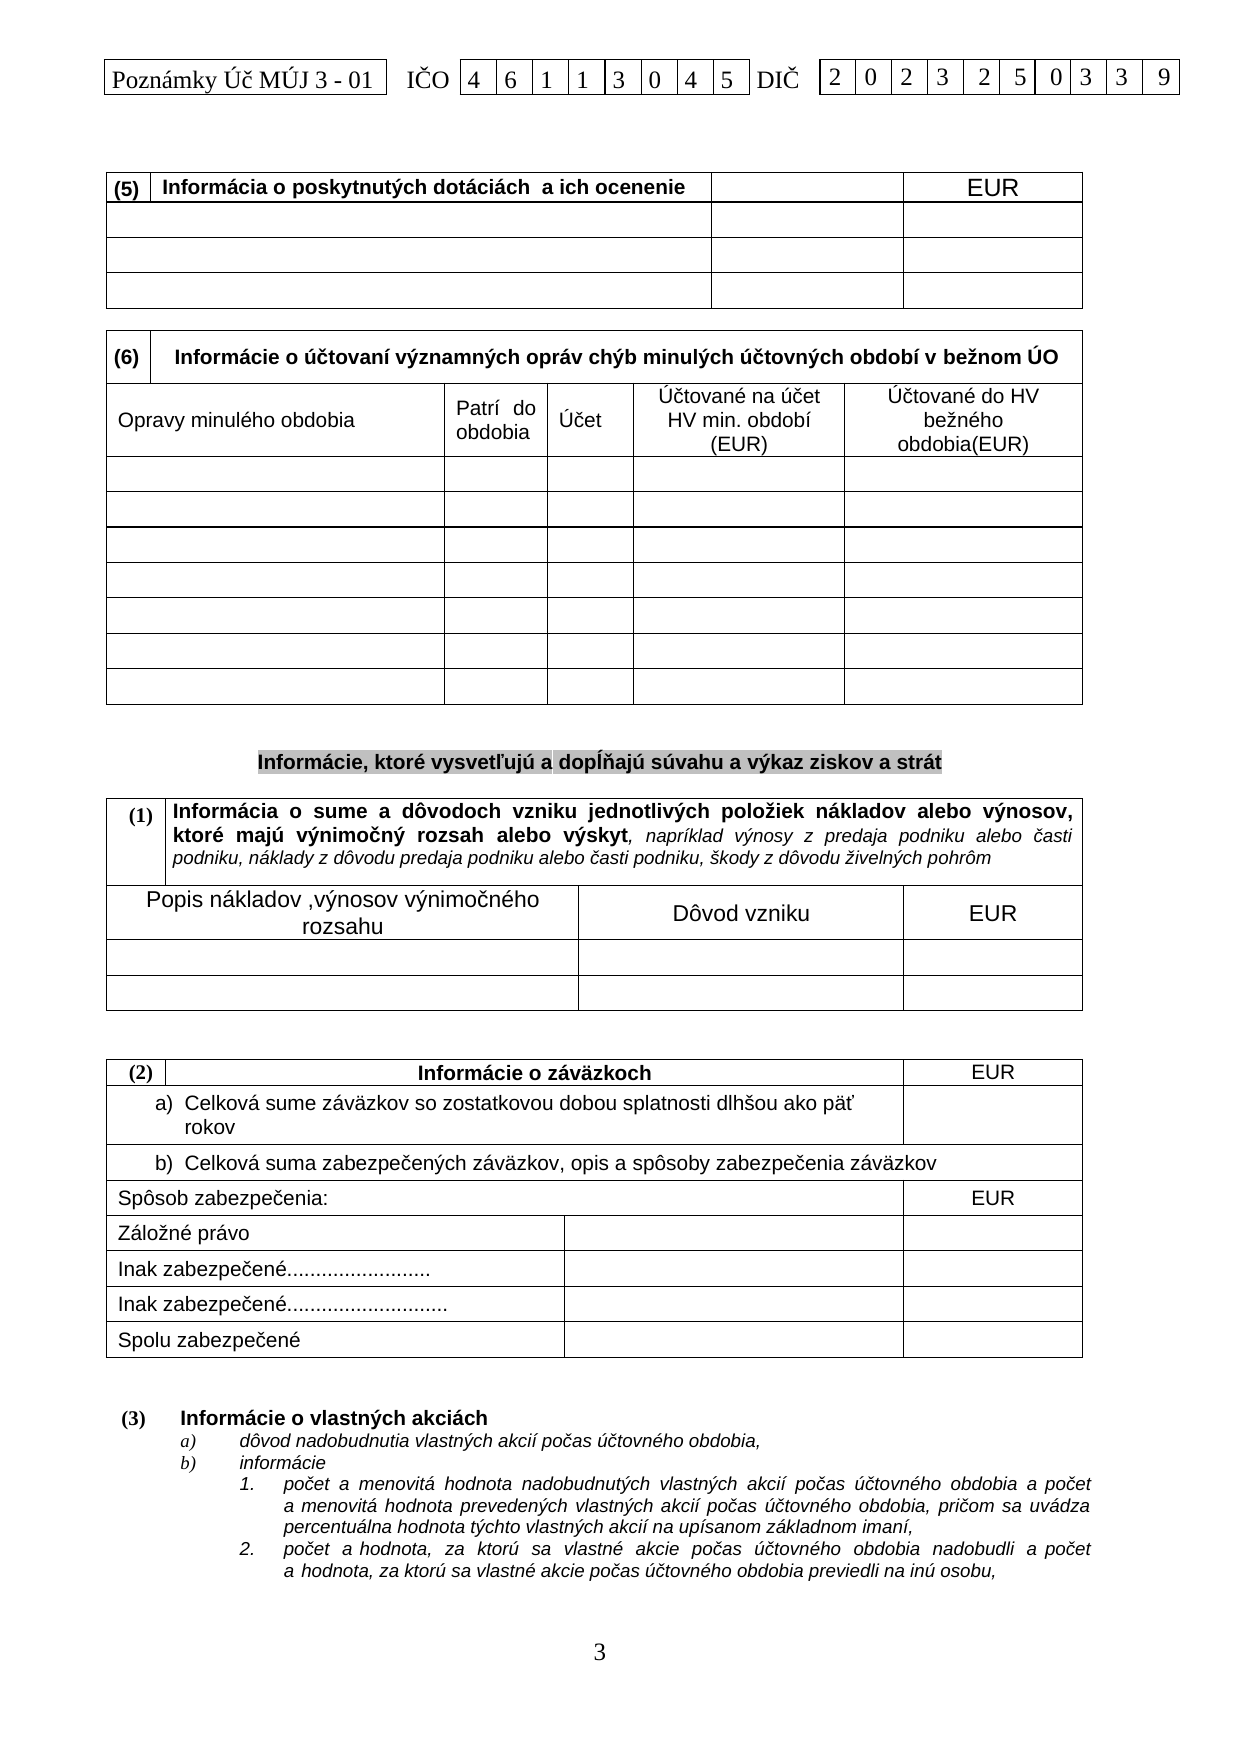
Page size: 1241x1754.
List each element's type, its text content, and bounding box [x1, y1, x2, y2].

table_header [107, 331, 150, 383]
list dôvod nadobudnutia vlastných akcií počas účtovného obdobia, [180, 1430, 1092, 1451]
table_cell [634, 669, 844, 703]
table_cell [712, 273, 903, 308]
table_cell [904, 1287, 1082, 1321]
table_cell [634, 598, 844, 633]
table_cell [107, 273, 711, 308]
table_cell [107, 238, 711, 272]
table_cell [845, 457, 1082, 491]
table_cell [565, 1216, 903, 1250]
table_cell [634, 563, 844, 597]
list Informácie o vlastných akciách [121, 1406, 1092, 1430]
table_cell [634, 457, 844, 491]
table_cell [107, 203, 711, 237]
table_cell [548, 528, 633, 562]
table_cell Popis nákladov ,výnosov výnimočného rozsahu [107, 886, 578, 939]
table_cell [445, 492, 547, 526]
table_cell EUR [904, 1181, 1082, 1215]
table_cell [712, 203, 903, 237]
table_cell [107, 492, 444, 526]
table_cell [565, 1322, 903, 1357]
table_cell [548, 563, 633, 597]
table_cell Účet [548, 384, 633, 456]
table_cell [904, 273, 1082, 308]
table_header [107, 799, 165, 885]
table_header [107, 1060, 165, 1085]
table_cell [845, 669, 1082, 703]
table_cell [548, 634, 633, 668]
table_cell [904, 1216, 1082, 1250]
table_cell [107, 634, 444, 668]
table_cell [904, 1322, 1082, 1357]
table_cell [445, 457, 547, 491]
list počet a hodnota, za ktorú sa vlastné akcie počas účtovného obdobia nadobudli a počet a hodnota, za ktorú sa vlastné akcie počas účtovného obdobia previedli na inú osobu, [239, 1538, 1092, 1581]
table_cell [107, 528, 444, 562]
table_cell Patrí do obdobia [445, 384, 547, 456]
table_cell Celková suma zabezpečených záväzkov, opis a spôsoby zabezpečenia záväzkov [107, 1145, 1082, 1179]
table_header EUR [904, 173, 1082, 201]
table_cell [904, 976, 1082, 1010]
table_header Informácia o sume a dôvodoch vzniku jednotlivých položiek nákladov alebo výnosov, ktoré majú výnimočný rozsah alebo výskyt, napríklad výnosy z predaja podniku alebo časti podniku, náklady z dôvodu predaja podniku alebo časti podniku, škody z dôvodu živelných pohrôm [166, 799, 1082, 885]
table_cell Účtované do HV bežného obdobia(EUR) [845, 384, 1082, 456]
table_cell [107, 976, 578, 1010]
table_cell [845, 528, 1082, 562]
table_header [107, 173, 150, 201]
list informácie [180, 1451, 1092, 1473]
table_cell Celková sume záväzkov so zostatkovou dobou splatnosti dlhšou ako päť rokov [107, 1086, 903, 1144]
table_header EUR [904, 1060, 1082, 1085]
table_cell [634, 634, 844, 668]
table_cell [579, 940, 903, 974]
list počet a menovitá hodnota nadobudnutých vlastných akcií počas účtovného obdobia a počet a menovitá hodnota prevedených vlastných akcií počas účtovného obdobia, pričom sa uvádza percentuálna hodnota týchto vlastných akcií na upísanom základnom imaní, [239, 1473, 1092, 1538]
table_cell [107, 563, 444, 597]
table_cell [845, 598, 1082, 633]
text Informácie, ktoré vysvetľujú a dopĺňajú súvahu a výkaz ziskov a strát [106, 750, 1092, 774]
table_cell Spolu zabezpečené [107, 1322, 564, 1357]
table_cell [445, 528, 547, 562]
table_cell [634, 528, 844, 562]
table_cell Záložné právo [107, 1216, 564, 1250]
table_cell [712, 238, 903, 272]
table_header [712, 173, 903, 201]
table_cell Opravy minulého obdobia [107, 384, 444, 456]
table_cell [845, 492, 1082, 526]
table_cell [445, 634, 547, 668]
table_cell [565, 1287, 903, 1321]
table_cell [845, 634, 1082, 668]
table_cell [904, 940, 1082, 974]
table_cell [107, 457, 444, 491]
table_cell [445, 669, 547, 703]
table_cell [107, 940, 578, 974]
table_cell Dôvod vzniku [579, 886, 903, 939]
table_cell [107, 669, 444, 703]
table_cell [845, 563, 1082, 597]
table_cell EUR [904, 886, 1082, 939]
table_cell [634, 492, 844, 526]
table_cell [107, 598, 444, 633]
table_cell [904, 1251, 1082, 1286]
table_cell Účtované na účet HV min. období (EUR) [634, 384, 844, 456]
table_cell [904, 238, 1082, 272]
table_cell [565, 1251, 903, 1286]
table_cell Inak zabezpečené......................... [107, 1251, 564, 1286]
table_cell [548, 492, 633, 526]
table_header Informácia o poskytnutých dotáciách a ich ocenenie [151, 173, 711, 201]
table_cell [548, 457, 633, 491]
table_cell [445, 563, 547, 597]
table_cell [548, 669, 633, 703]
table_cell [445, 598, 547, 633]
table_header Informácie o záväzkoch [166, 1060, 903, 1085]
table_header Informácie o účtovaní významných opráv chýb minulých účtovných období v bežnom ÚO [151, 331, 1082, 383]
table_cell Spôsob zabezpečenia: [107, 1181, 903, 1215]
table_cell Inak zabezpečené............................ [107, 1287, 564, 1321]
table_cell [904, 1086, 1082, 1144]
table_cell [579, 976, 903, 1010]
table_cell [548, 598, 633, 633]
table_cell [904, 203, 1082, 237]
